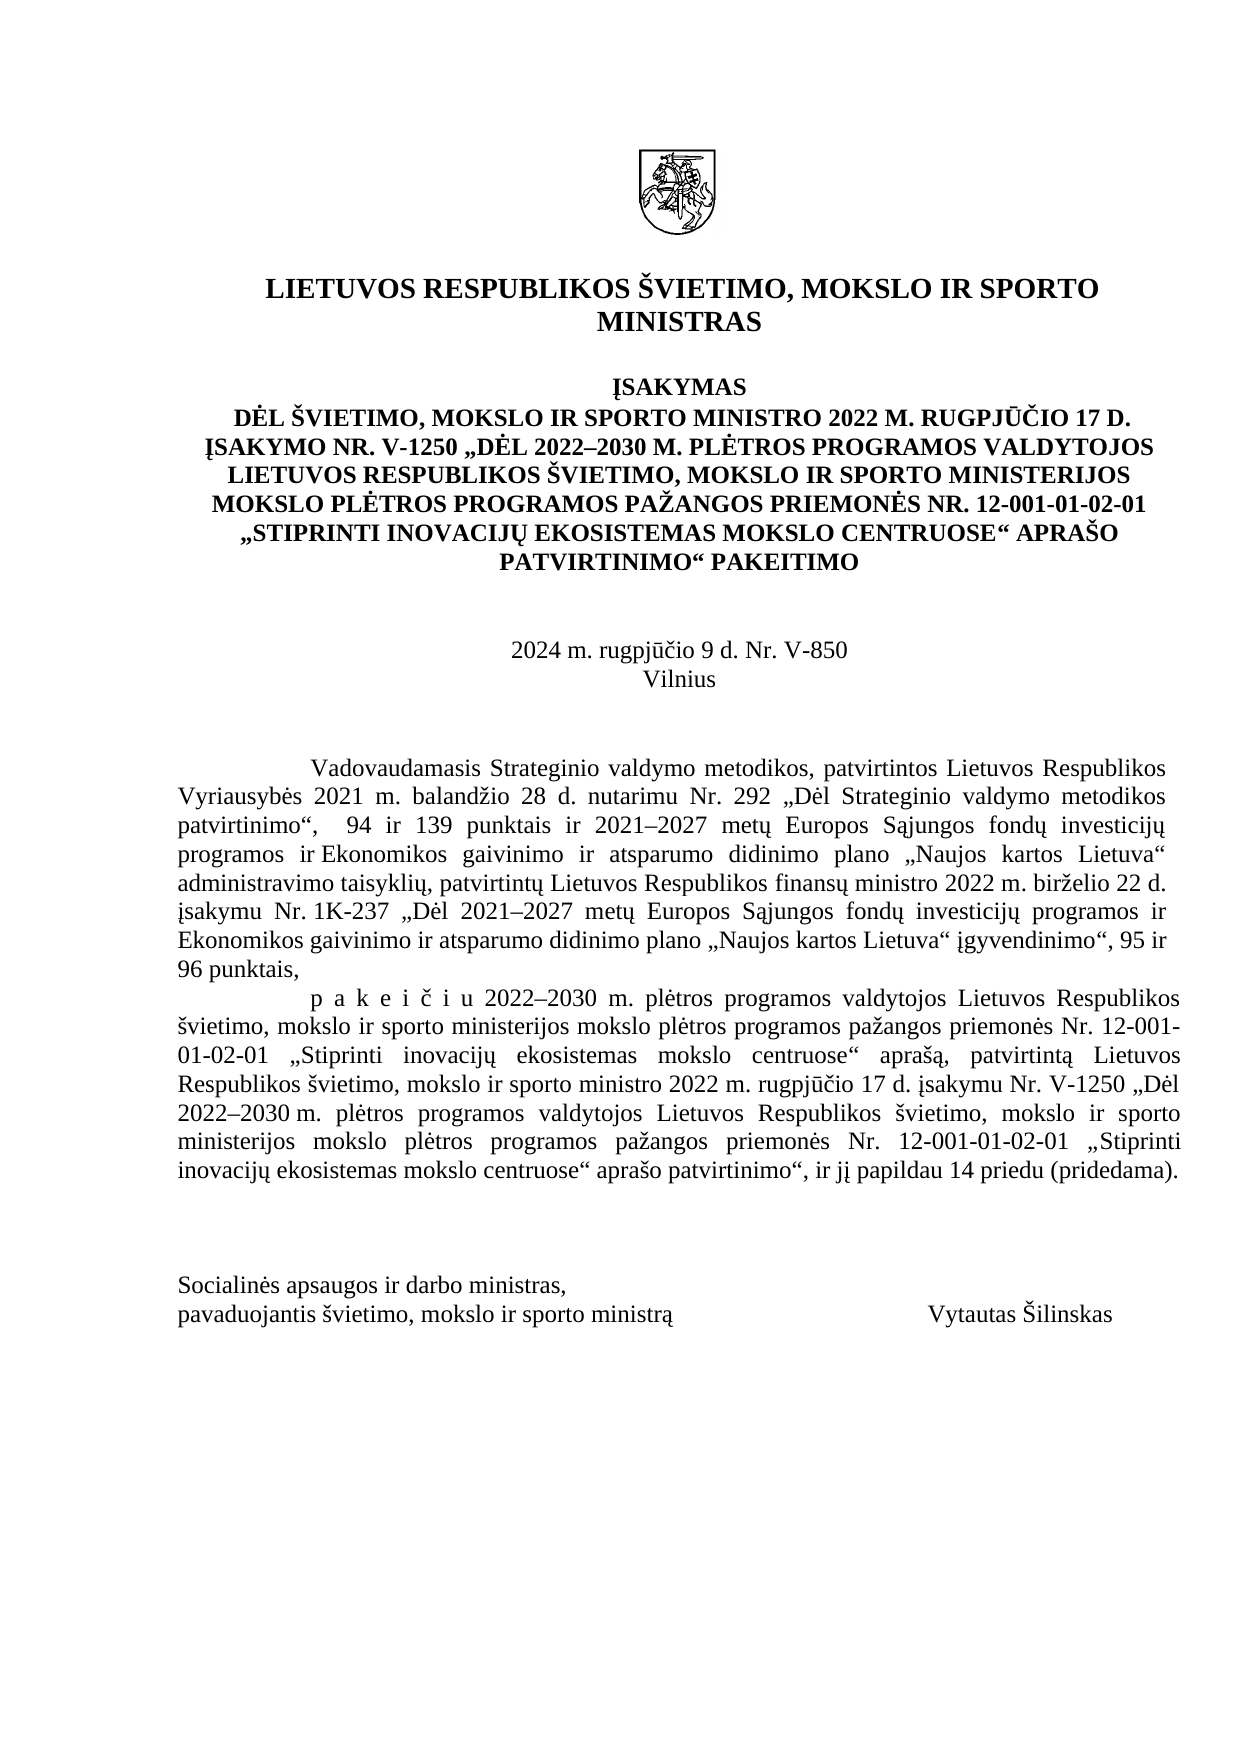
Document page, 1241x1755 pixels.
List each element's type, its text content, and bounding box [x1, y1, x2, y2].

text pavaduojantis švietimo, mokslo ir sporto ministrą Vytautas Šilinskas [177, 1299, 1181, 1328]
text ĮSAKYMAS [177, 372, 1181, 400]
text Vilnius [177, 664, 1181, 693]
subtitle 2024 m. rugpjūčio 9 d. Nr. V-850 [177, 635, 1181, 664]
text Socialinės apsaugos ir darbo ministras, [177, 1270, 1181, 1299]
text Vadovaudamasis Strateginio valdymo metodikos, patvirtintos Lietuvos Respublikos Vyriausybės 2021 m. balandžio 28 d. nutarimu Nr. 292 „Dėl Strateginio valdymo metodikos patvirtinimo“, 94 ir 139 punktais ir 2021–2027 metų Europos Sąjungos fondų investicijų programos ir Ekonomikos gaivinimo ir atsparumo didinimo plano „Naujos kartos Lietuva“ administravimo taisyklių, patvirtintų Lietuvos Respublikos finansų ministro 2022 m. birželio 22 d. įsakymu Nr. 1K-237 „Dėl 2021–2027 metų Europos Sąjungos fondų investicijų programos ir Ekonomikos gaivinimo ir atsparumo didinimo plano „Naujos kartos Lietuva“ įgyvendinimo“, 95 ir 96 punktais, [177, 753, 1167, 983]
text LIETUVOS RESPUBLIKOS ŠVIETIMO, MOKSLO IR SPORTO MINISTRAS [177, 271, 1181, 338]
text DĖL ŠVIETIMO, MOKSLO IR SPORTO MINISTRO 2022 M. RUGPJŪČIO 17 D. ĮSAKYMO NR. V-1250 „DĖL 2022–2030 M. PLĖTROS PROGRAMOS VALDYTOJOS LIETUVOS RESPUBLIKOS ŠVIETIMO, MOKSLO IR SPORTO MINISTERIJOS MOKSLO PLĖTROS PROGRAMOS PAŽANGOS PRIEMONĖS NR. 12-001-01-02-01 „STIPRINTI INOVACIJŲ EKOSISTEMAS MOKSLO CENTRUOSE“ APRAŠO PATVIRTINIMO“ PAKEITIMO [177, 403, 1181, 575]
text p a k e i č i u 2022–2030 m. plėtros programos valdytojos Lietuvos Respublikos švietimo, mokslo ir sporto ministerijos mokslo plėtros programos pažangos priemonės Nr. 12-001-01-02-01 „Stiprinti inovacijų ekosistemas mokslo centruose“ aprašą, patvirtintą Lietuvos Respublikos švietimo, mokslo ir sporto ministro 2022 m. rugpjūčio 17 d. įsakymu Nr. V-1250 „Dėl 2022–2030 m. plėtros programos valdytojos Lietuvos Respublikos švietimo, mokslo ir sporto ministerijos mokslo plėtros programos pažangos priemonės Nr. 12-001-01-02-01 „Stiprinti inovacijų ekosistemas mokslo centruose“ aprašo patvirtinimo“, ir jį papildau 14 priedu (pridedama). [177, 983, 1181, 1184]
